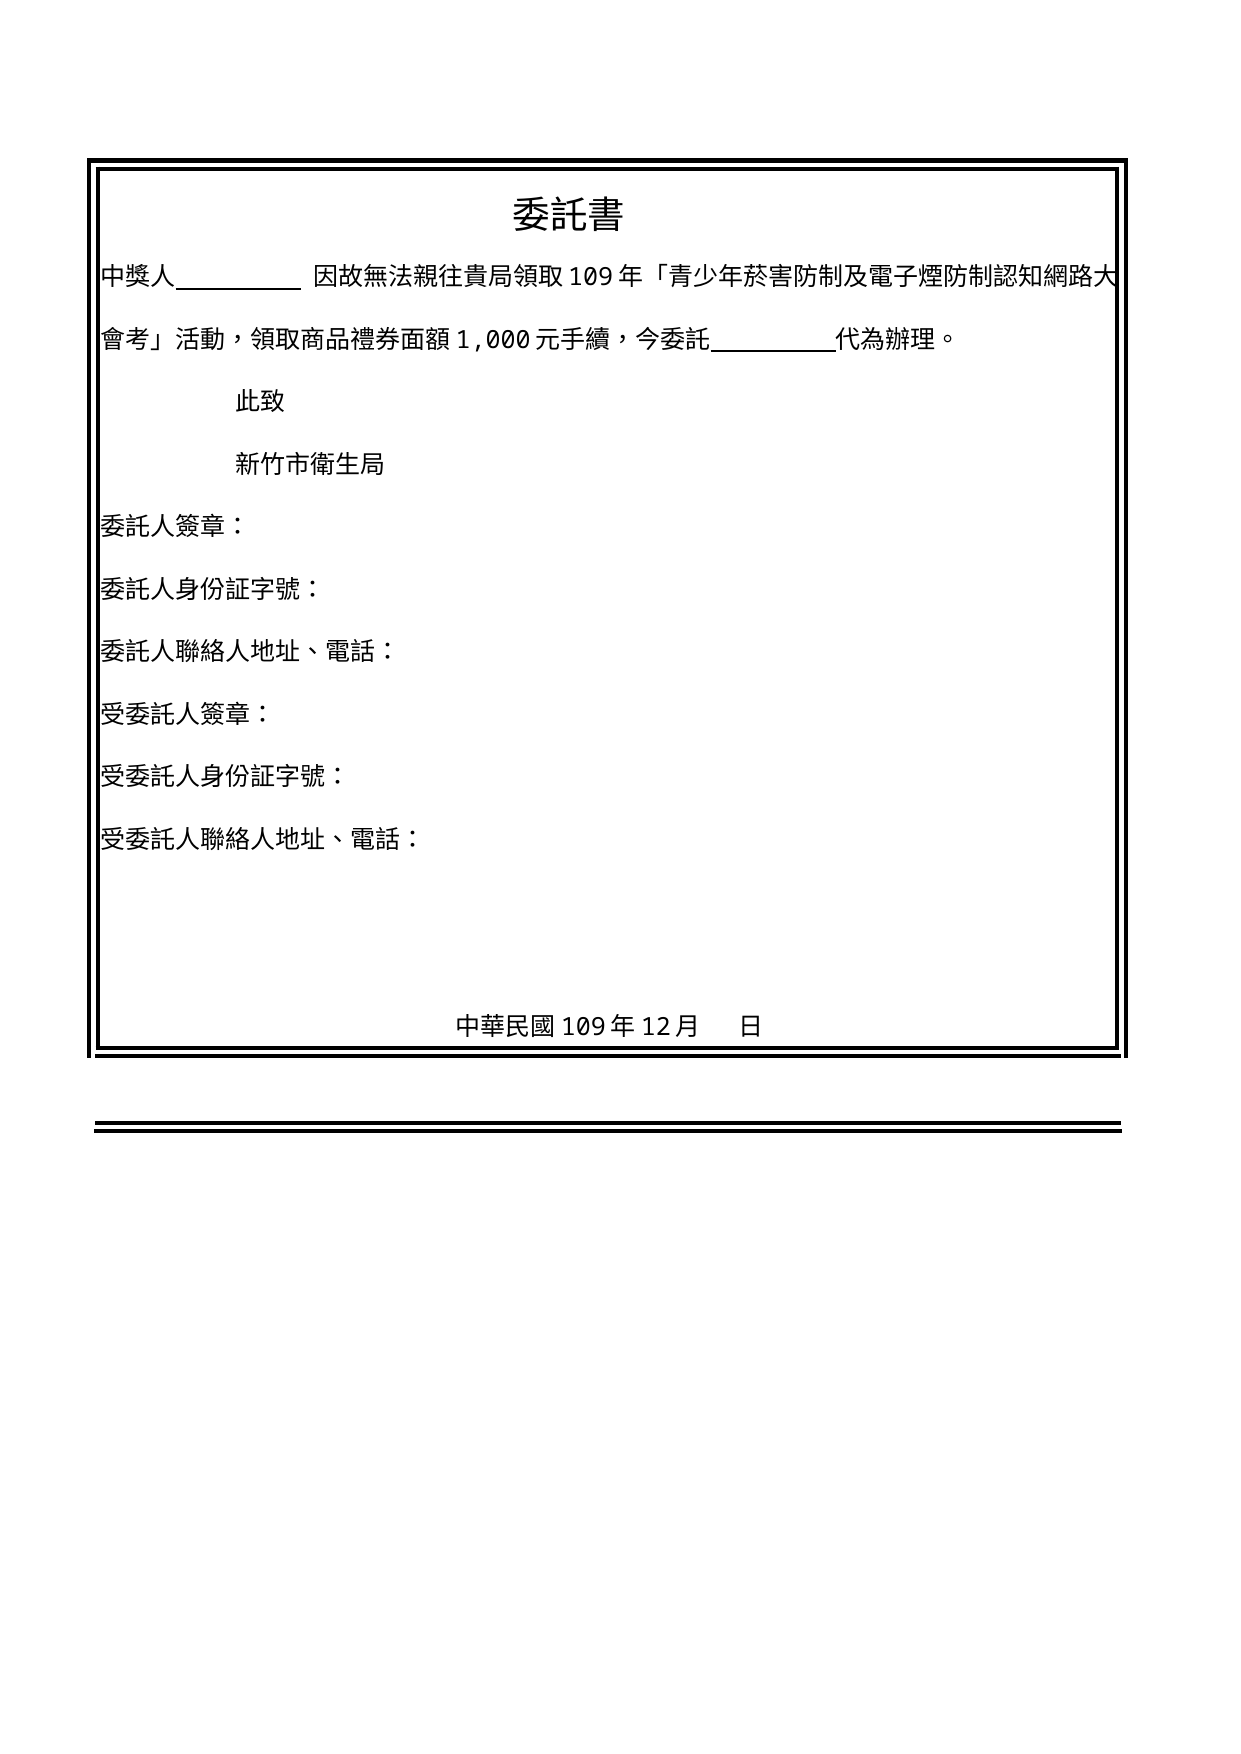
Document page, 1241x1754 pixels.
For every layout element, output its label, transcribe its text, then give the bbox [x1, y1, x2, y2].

table_cell [94, 1046, 1121, 1054]
table_cell [95, 1058, 1121, 1121]
table_header 委託書 中獎人 因故無法親往貴局領取109年「青少年菸害防制及電子煙防制認知網路大會考」活動，領取商品禮券面額1,000元手續，今委託 代為辦理。 此致 新竹市衛生局 委託人簽章： 委託人身份証字號： 委託人聯絡人地址、電話： 受委託人簽章： 受委託人身份証字號： 受委託人聯絡人地址、電話： 中華民國109年12月 日 [94, 163, 1121, 1046]
